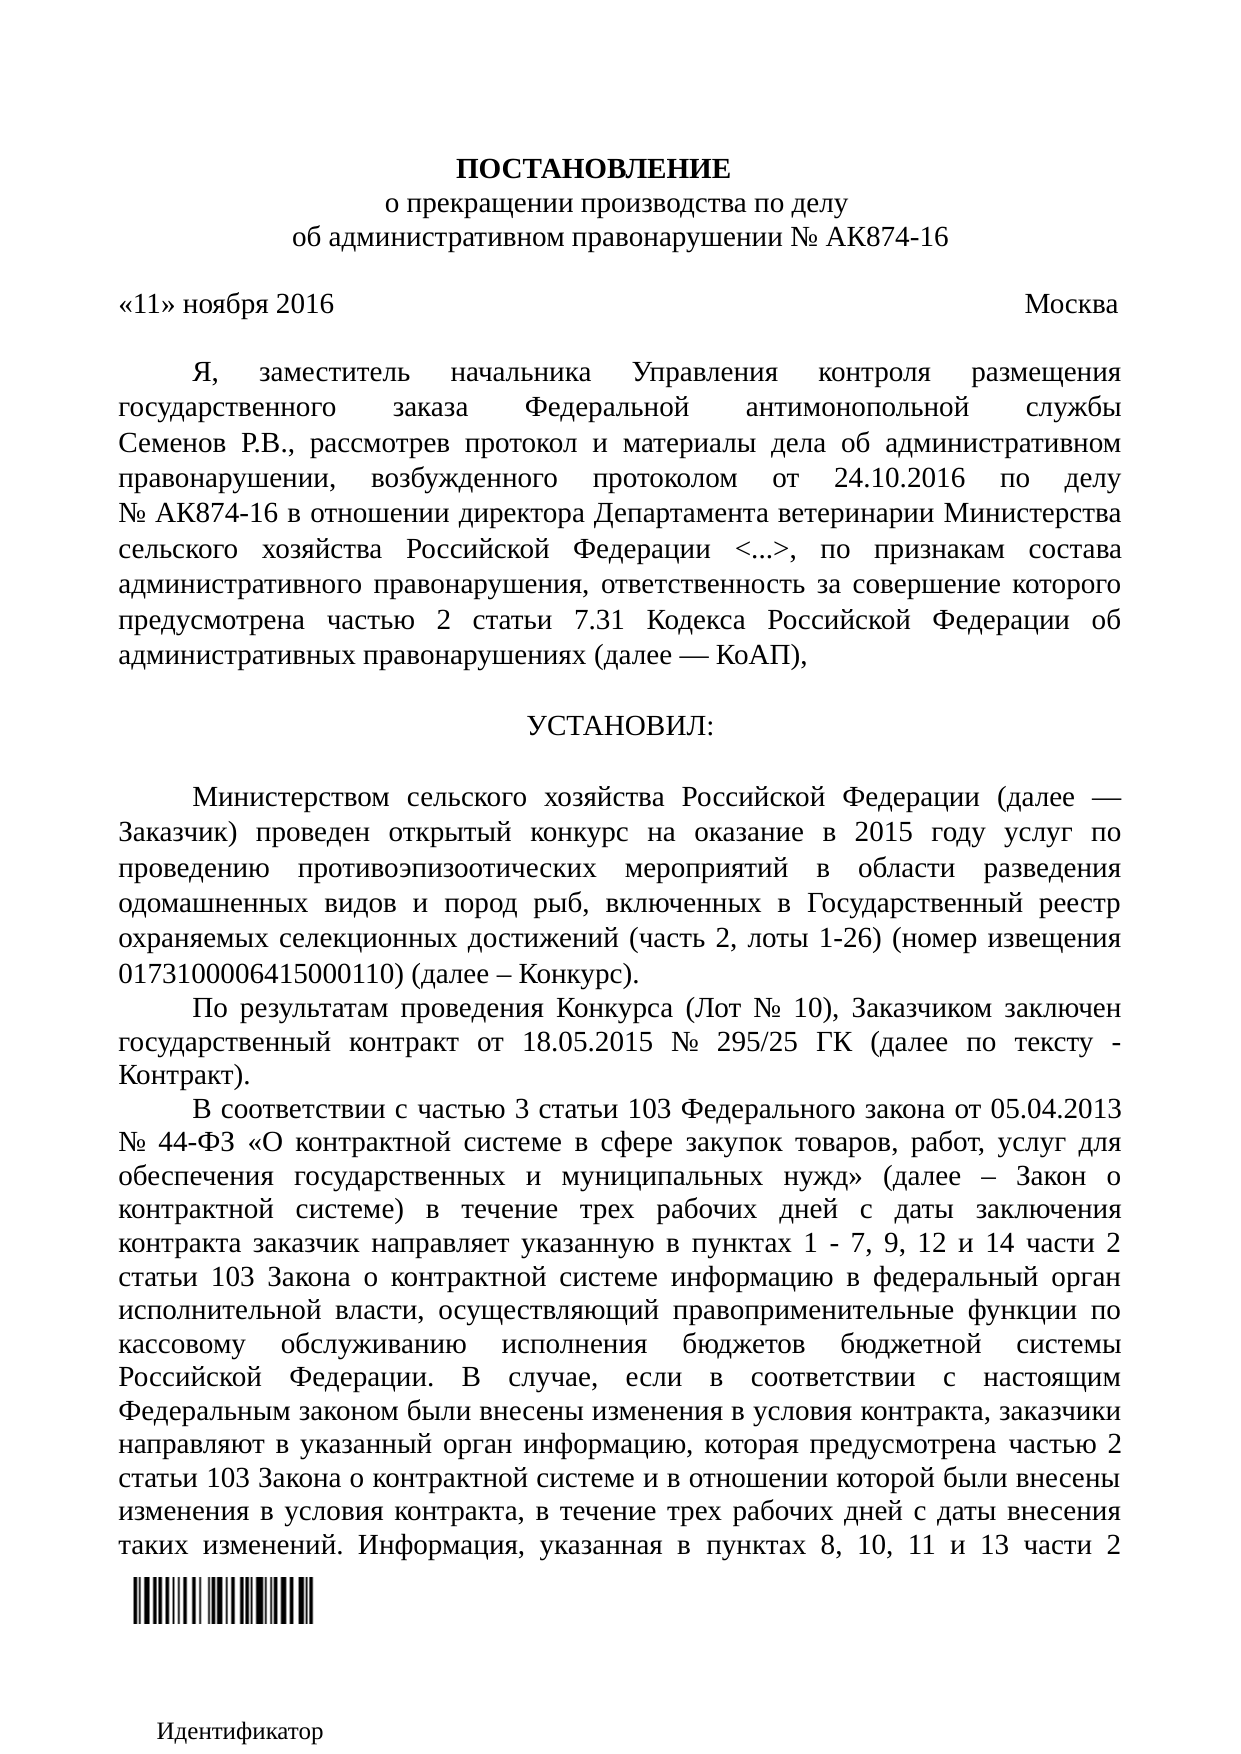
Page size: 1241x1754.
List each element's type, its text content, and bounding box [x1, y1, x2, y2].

text о прекращении производства по делу [118, 185, 1122, 219]
text «11» ноября 2016 Москва [118, 286, 1122, 319]
text По результатам проведения Конкурса (Лот № 10), Заказчиком заключен государственный контракт от 18.05.2015 № 295/25 ГК (далее по тексту - Контракт). [118, 990, 1122, 1091]
picture [118, 1577, 331, 1624]
text Я, заместитель начальника Управления контроля размещения государственного заказа Федеральной антимонопольной службы Семенов Р.В., рассмотрев протокол и материалы дела об административном правонарушении, возбужденного протоколом от 24.10.2016 по делу № АК874-16 в отношении директора Департамента ветеринарии Министерства сельского хозяйства Российской Федерации <...>, по признакам состава административного правонарушения, ответственность за совершение которого предусмотрена частью 2 статьи 7.31 Кодекса Российской Федерации об административных правонарушениях (далее — КоАП), [118, 353, 1122, 672]
text ПОСТАНОВЛЕНИЕ [117, 152, 1078, 185]
text УСТАНОВИЛ: [118, 707, 1122, 742]
text Министерством сельского хозяйства Российской Федерации (далее — Заказчик) проведен открытый конкурс на оказание в 2015 году услуг по проведению противоэпизоотических мероприятий в области разведения одомашненных видов и пород рыб, включенных в Государственный реестр охраняемых селекционных достижений (часть 2, лоты 1-26) (номер извещения 0173100006415000110) (далее – Конкурс). [118, 778, 1122, 990]
text В соответствии с частью 3 статьи 103 Федерального закона от 05.04.2013 № 44-ФЗ «О контрактной системе в сфере закупок товаров, работ, услуг для обеспечения государственных и муниципальных нужд» (далее – Закон о контрактной системе) в течение трех рабочих дней с даты заключения контракта заказчик направляет указанную в пунктах 1 - 7, 9, 12 и 14 части 2 статьи 103 Закона о контрактной системе информацию в федеральный орган исполнительной власти, осуществляющий правоприменительные функции по кассовому обслуживанию исполнения бюджетов бюджетной системы Российской Федерации. В случае, если в соответствии с настоящим Федеральным законом были внесены изменения в условия контракта, заказчики направляют в указанный орган информацию, которая предусмотрена частью 2 статьи 103 Закона о контрактной системе и в отношении которой были внесены изменения в условия контракта, в течение трех рабочих дней с даты внесения таких изменений. Информация, указанная в пунктах 8, 10, 11 и 13 части 2 [118, 1091, 1122, 1561]
text об административном правонарушении № АК874-16 [118, 219, 1122, 252]
